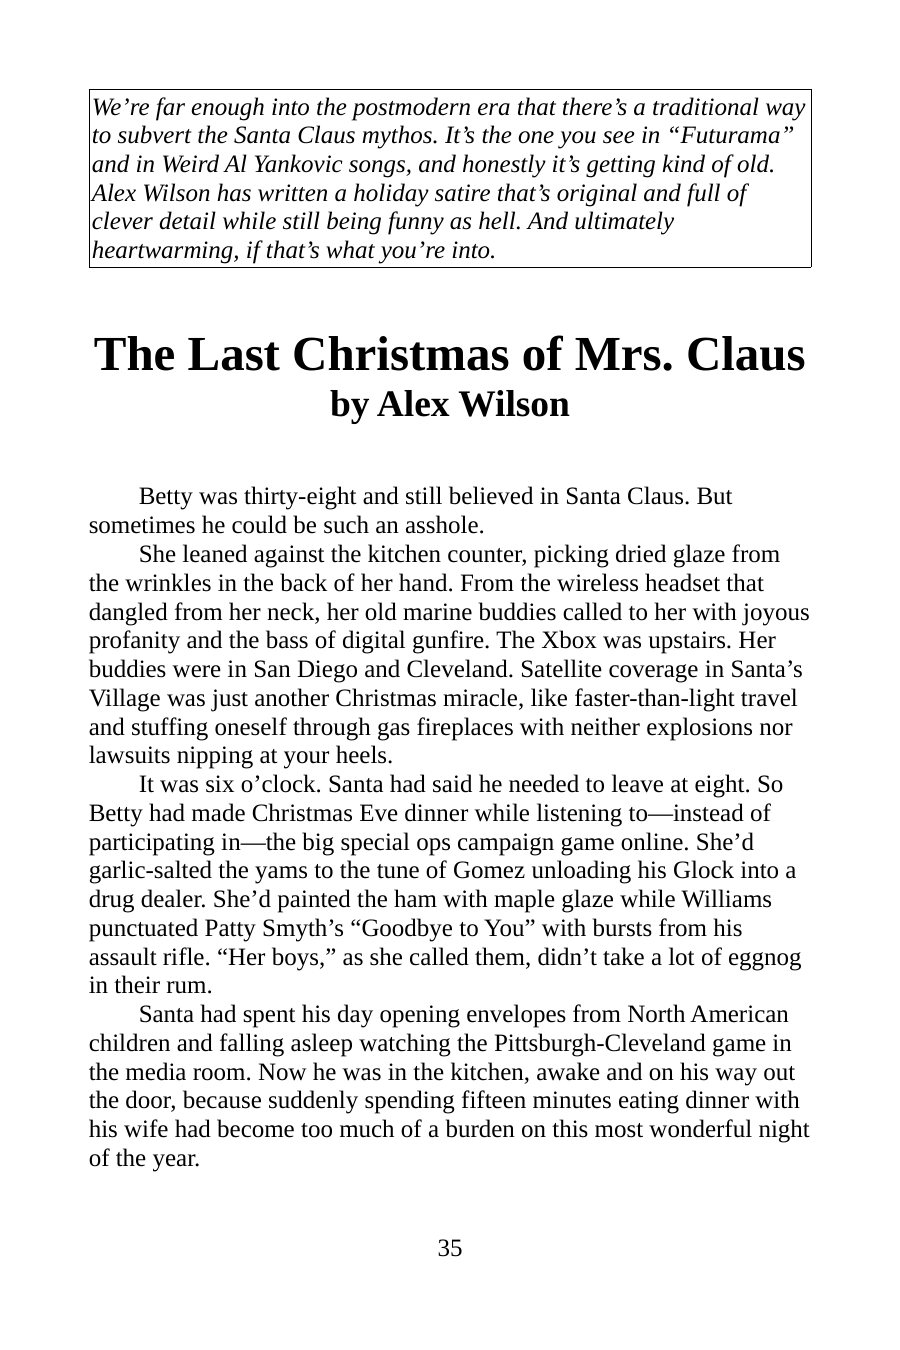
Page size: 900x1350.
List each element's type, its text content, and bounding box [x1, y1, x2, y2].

subtitle The Last Christmas of Mrs. Claus [88, 324, 811, 381]
text We’re far enough into the postmodern era that there’s a traditional way to subvert the Santa Claus mythos. It’s the one you see in “Futurama” and in Weird Al Yankovic songs, and honestly it’s getting kind of old. Alex Wilson has written a holiday satire that’s original and full of clever detail while still being funny as hell. And ultimately heartwarming, if that’s what you’re into. [90, 90, 811, 267]
text Santa had spent his day opening envelopes from North American children and falling asleep watching the Pittsburgh-Cleveland game in the media room. Now he was in the kitchen, awake and on his way out the door, because suddenly spending fifteen minutes eating dinner with his wife had become too much of a burden on this most wonderful night of the year. [88, 999, 811, 1172]
text She leaned against the kitchen counter, picking dried glaze from the wrinkles in the back of her hand. From the wireless headset that dangled from her neck, her old marine buddies called to her with joyous profanity and the bass of digital gunfire. The Xbox was upstairs. Her buddies were in San Diego and Cleveland. Satellite coverage in Santa’s Village was just another Christmas miracle, like faster-than-light travel and stuffing oneself through gas fireplaces with neither explosions nor lawsuits nipping at your heels. [88, 539, 811, 769]
text Betty was thirty-eight and still believed in Santa Claus. But sometimes he could be such an asshole. [88, 482, 811, 539]
text It was six o’clock. Santa had said he needed to leave at eight. So Betty had made Christmas Eve dinner while listening to—instead of participating in—the big special ops campaign game online. She’d garlic-salted the yams to the tune of Gomez unloading his Glock into a drug dealer. She’d painted the ham with maple glaze while Williams punctuated Patty Smyth’s “Goodbye to You” with bursts from his assault rifle. “Her boys,” as she called them, didn’t take a lot of eggnog in their rum. [88, 769, 811, 999]
subtitle by Alex Wilson [88, 381, 811, 424]
